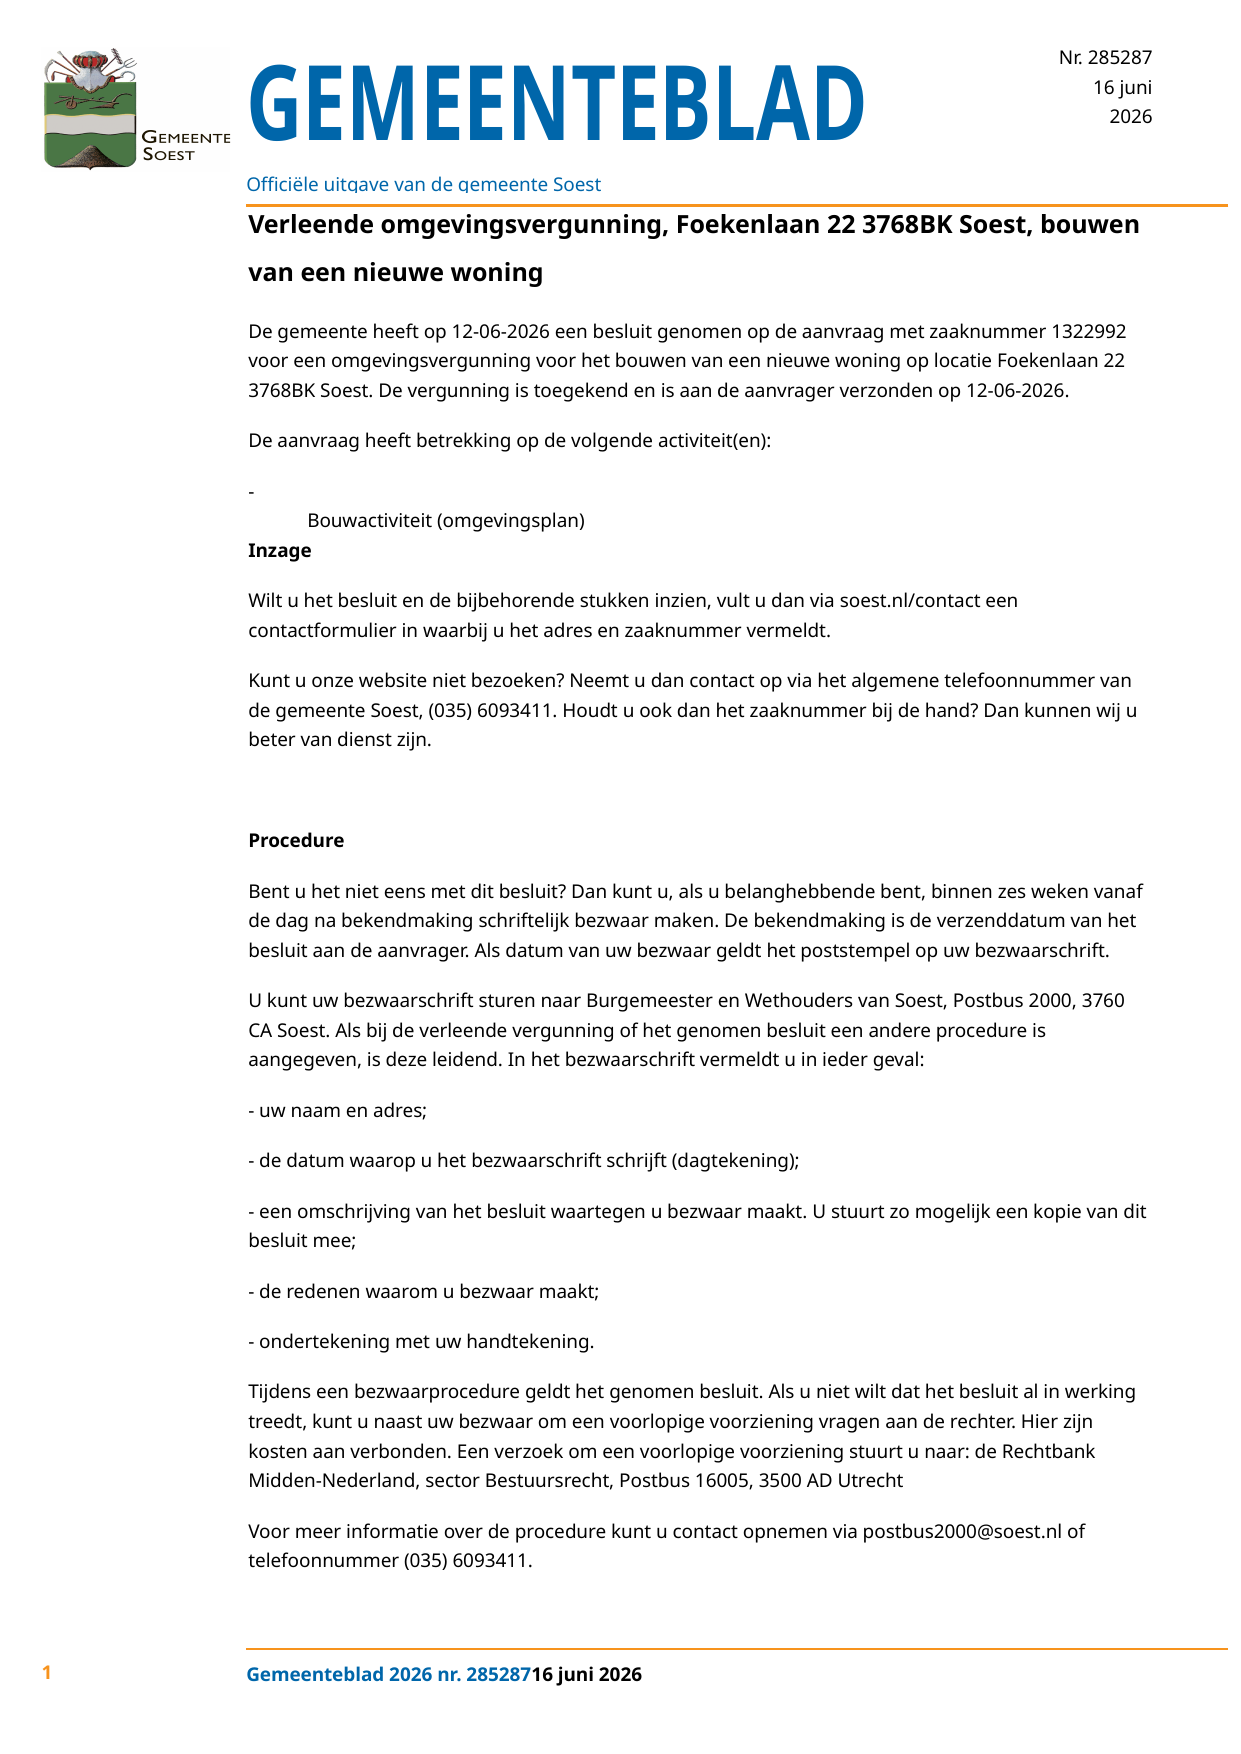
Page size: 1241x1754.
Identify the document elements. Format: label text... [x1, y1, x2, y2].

text - de redenen waarom u bezwaar maakt; [248, 1278, 1152, 1304]
list Bouwactiviteit (omgevingsplan) [248, 507, 1152, 533]
text De gemeente heeft op 12-06-2026 een besluit genomen op de aanvraag met zaaknummer 1322992 voor een omgevingsvergunning voor het bouwen van een nieuwe woning op locatie Foekenlaan 22 3768BK Soest. De vergunning is toegekend en is aan de aanvrager verzonden op 12-06-2026. [248, 318, 1152, 403]
picture [41, 47, 231, 172]
text Inzage [248, 537, 1152, 563]
text - een omschrijving van het besluit waartegen u bezwaar maakt. U stuurt zo mogelijk een kopie van dit besluit mee; [248, 1198, 1152, 1253]
text Procedure [248, 827, 1152, 853]
text Wilt u het besluit en de bijbehorende stukken inzien, vult u dan via soest.nl/contact een contactformulier in waarbij u het adres en zaaknummer vermeldt. [248, 587, 1152, 643]
text - de datum waarop u het bezwaarschrift schrijft (dagtekening); [248, 1147, 1152, 1173]
text Bent u het niet eens met dit besluit? Dan kunt u, als u belanghebbende bent, binnen zes weken vanaf de dag na bekendmaking schriftelijk bezwaar maken. De bekendmaking is de verzenddatum van het besluit aan de aanvrager. Als datum van uw bezwaar geldt het poststempel op uw bezwaarschrift. [248, 878, 1152, 963]
text - uw naam en adres; [248, 1097, 1152, 1123]
text De aanvraag heeft betrekking op de volgende activiteit(en): [248, 427, 1152, 453]
text Tijdens een bezwaarprocedure geldt het genomen besluit. Als u niet wilt dat het besluit al in werking treedt, kunt u naast uw bezwaar om een voorlopige voorziening vragen aan de rechter. Hier zijn kosten aan verbonden. Een verzoek om een voorlopige voorziening stuurt u naar: de Rechtbank Midden-Nederland, sector Bestuursrecht, Postbus 16005, 3500 AD Utrecht [248, 1379, 1152, 1493]
text Voor meer informatie over de procedure kunt u contact opnemen via postbus2000@soest.nl of telefoonnummer (035) 6093411. [248, 1518, 1152, 1573]
text - ondertekening met uw handtekening. [248, 1328, 1152, 1354]
text Kunt u onze website niet bezoeken? Neemt u dan contact op via het algemene telefoonnummer van de gemeente Soest, (035) 6093411. Houdt u ook dan het zaaknummer bij de hand? Dan kunnen wij u beter van dienst zijn. [248, 667, 1152, 752]
text Verleende omgevingsvergunning, Foekenlaan 22 3768BK Soest, bouwen van een nieuwe woning [248, 207, 1152, 288]
text U kunt uw bezwaarschrift sturen naar Burgemeester en Wethouders van Soest, Postbus 2000, 3760 CA Soest. Als bij de verleende vergunning of het genomen besluit een andere procedure is aangegeven, is deze leidend. In het bezwaarschrift vermeldt u in ieder geval: [248, 987, 1152, 1072]
